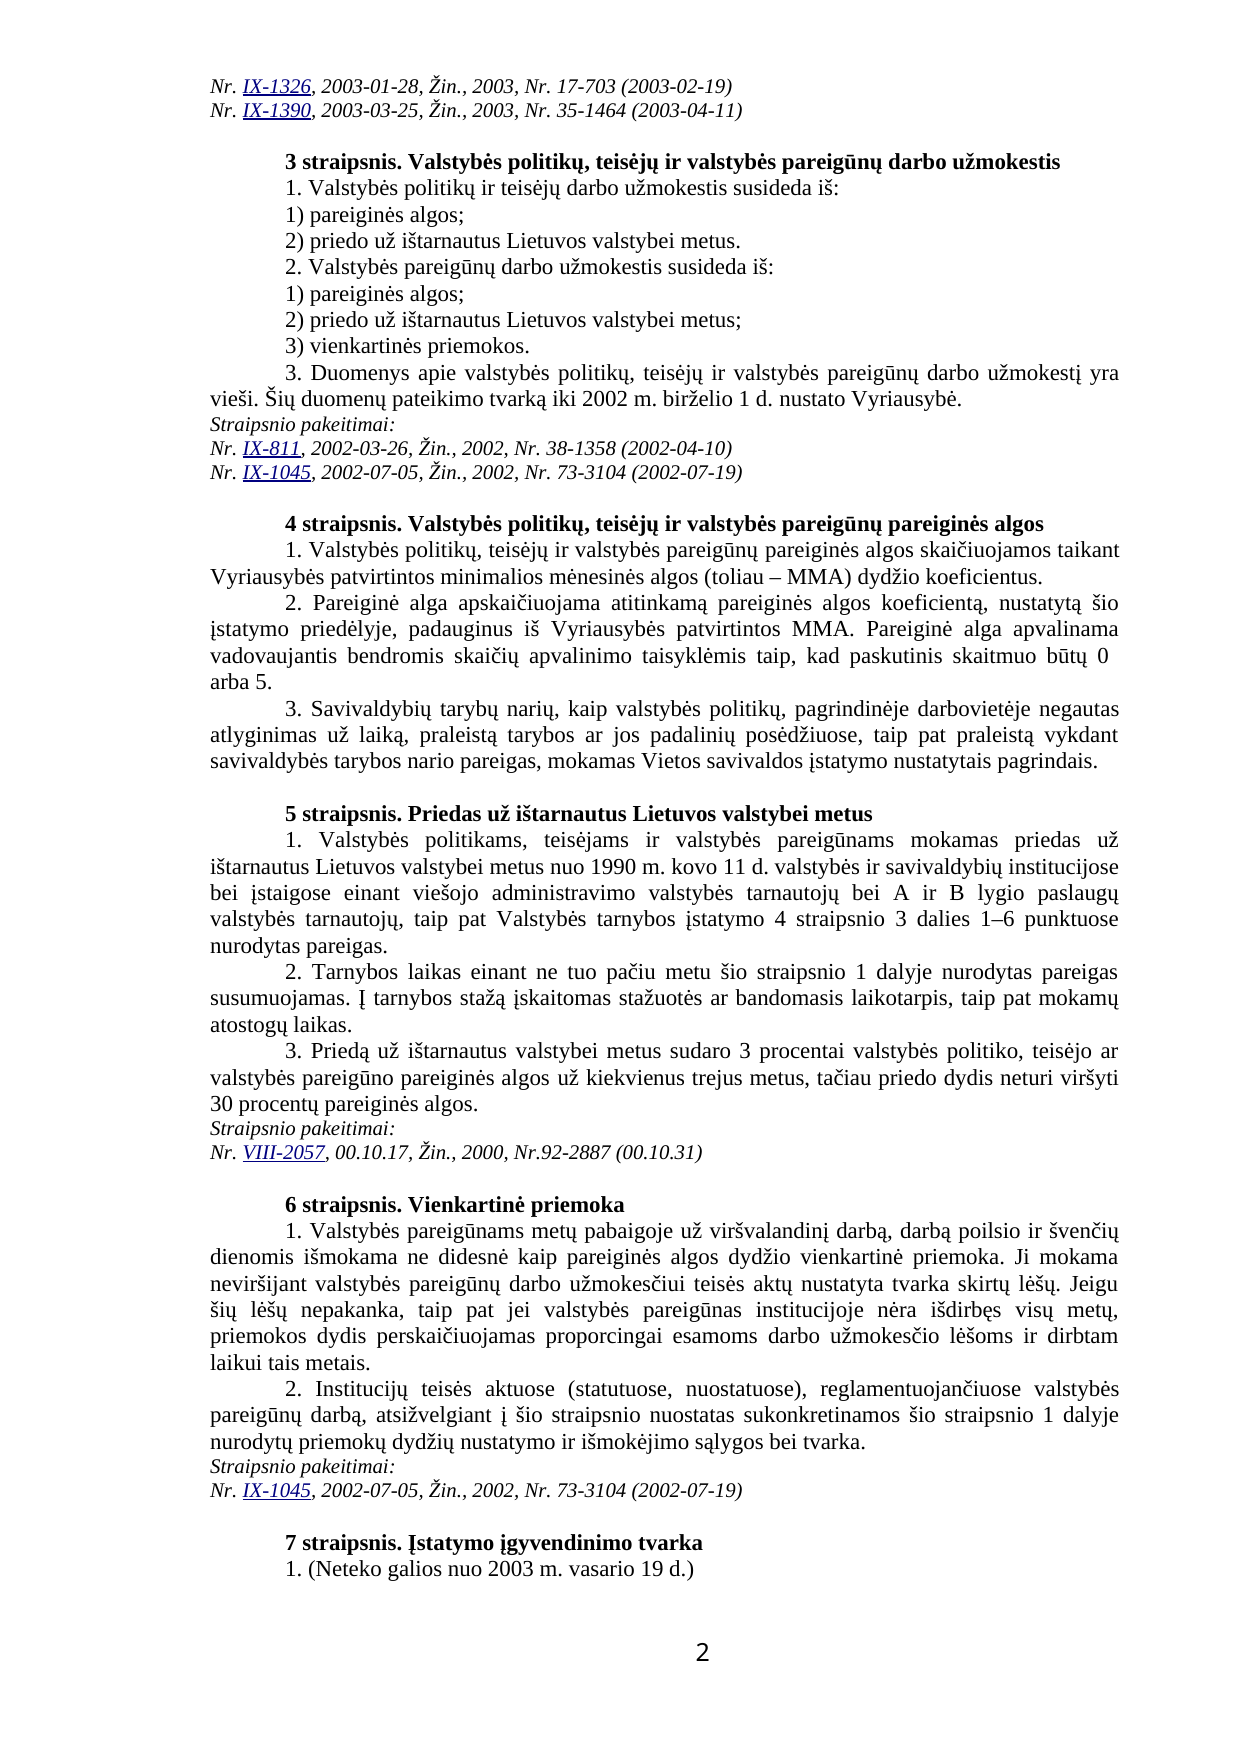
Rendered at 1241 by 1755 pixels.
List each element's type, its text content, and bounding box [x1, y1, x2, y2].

text 1) pareiginės algos; [210, 280, 1120, 306]
text 5 straipsnis. Priedas už ištarnautus Lietuvos valstybei metus [210, 800, 1120, 826]
text Nr. IX-1045, 2002-07-05, Žin., 2002, Nr. 73-3104 (2002-07-19) [210, 1478, 1120, 1502]
text 3) vienkartinės priemokos. [210, 332, 1120, 359]
text 1. (Neteko galios nuo 2003 m. vasario 19 d.) [210, 1555, 1120, 1581]
text Straipsnio pakeitimai: [210, 412, 1120, 436]
text 6 straipsnis. Vienkartinė priemoka [210, 1191, 1120, 1217]
text Nr. IX-811, 2002-03-26, Žin., 2002, Nr. 38-1358 (2002-04-10) [210, 436, 1120, 460]
text 1) pareiginės algos; [210, 201, 1120, 227]
text 7 straipsnis. Įstatymo įgyvendinimo tvarka [210, 1529, 1120, 1555]
text 2. Institucijų teisės aktuose (statutuose, nuostatuose), reglamentuojančiuose valstybės pareigūnų darbą, atsižvelgiant į šio straipsnio nuostatas sukonkretinamos šio straipsnio 1 dalyje nurodytų priemokų dydžių nustatymo ir išmokėjimo sąlygos bei tvarka. [210, 1375, 1120, 1454]
text 1. Valstybės pareigūnams metų pabaigoje už viršvalandinį darbą, darbą poilsio ir švenčių dienomis išmokama ne didesnė kaip pareiginės algos dydžio vienkartinė priemoka. Ji mokama neviršijant valstybės pareigūnų darbo užmokesčiui teisės aktų nustatyta tvarka skirtų lėšų. Jeigu šių lėšų nepakanka, taip pat jei valstybės pareigūnas institucijoje nėra išdirbęs visų metų, priemokos dydis perskaičiuojamas proporcingai esamoms darbo užmokesčio lėšoms ir dirbtam laikui tais metais. [210, 1217, 1120, 1375]
text Straipsnio pakeitimai: [210, 1454, 1120, 1478]
text Nr. IX-1390, 2003-03-25, Žin., 2003, Nr. 35-1464 (2003-04-11) [210, 98, 1120, 122]
text 1. Valstybės politikams, teisėjams ir valstybės pareigūnams mokamas priedas už ištarnautus Lietuvos valstybei metus nuo 1990 m. kovo 11 d. valstybės ir savivaldybių institucijose bei įstaigose einant viešojo administravimo valstybės tarnautojų bei A ir B lygio paslaugų valstybės tarnautojų, taip pat Valstybės tarnybos įstatymo 4 straipsnio 3 dalies 1–6 punktuose nurodytas pareigas. [210, 826, 1120, 958]
text Nr. VIII-2057, 00.10.17, Žin., 2000, Nr.92-2887 (00.10.31) [210, 1140, 1120, 1164]
text 2) priedo už ištarnautus Lietuvos valstybei metus. [210, 227, 1120, 253]
text 2) priedo už ištarnautus Lietuvos valstybei metus; [210, 306, 1120, 332]
text 3. Savivaldybių tarybų narių, kaip valstybės politikų, pagrindinėje darbovietėje negautas atlyginimas už laiką, praleistą tarybos ar jos padalinių posėdžiuose, taip pat praleistą vykdant savivaldybės tarybos nario pareigas, mokamas Vietos savivaldos įstatymo nustatytais pagrindais. [210, 694, 1120, 774]
text 4 straipsnis. Valstybės politikų, teisėjų ir valstybės pareigūnų pareiginės algos [285, 510, 1120, 536]
text 2. Valstybės pareigūnų darbo užmokestis susideda iš: [210, 253, 1120, 280]
text 3. Duomenys apie valstybės politikų, teisėjų ir valstybės pareigūnų darbo užmokestį yra vieši. Šių duomenų pateikimo tvarką iki 2002 m. birželio 1 d. nustato Vyriausybė. [210, 359, 1120, 412]
text 3. Priedą už ištarnautus valstybei metus sudaro 3 procentai valstybės politiko, teisėjo ar valstybės pareigūno pareiginės algos už kiekvienus trejus metus, tačiau priedo dydis neturi viršyti 30 procentų pareiginės algos. [210, 1037, 1120, 1116]
text 2. Pareiginė alga apskaičiuojama atitinkamą pareiginės algos koeficientą, nustatytą šio įstatymo priedėlyje, padauginus iš Vyriausybės patvirtintos MMA. Pareiginė alga apvalinama vadovaujantis bendromis skaičių apvalinimo taisyklėmis taip, kad paskutinis skaitmuo būtų 0 arba 5. [210, 589, 1120, 694]
text 2. Tarnybos laikas einant ne tuo pačiu metu šio straipsnio 1 dalyje nurodytas pareigas susumuojamas. Į tarnybos stažą įskaitomas stažuotės ar bandomasis laikotarpis, taip pat mokamų atostogų laikas. [210, 958, 1120, 1037]
text Straipsnio pakeitimai: [210, 1116, 1120, 1140]
text Nr. IX-1045, 2002-07-05, Žin., 2002, Nr. 73-3104 (2002-07-19) [210, 460, 1120, 484]
text 1. Valstybės politikų ir teisėjų darbo užmokestis susideda iš: [210, 174, 1120, 201]
text Nr. IX-1326, 2003-01-28, Žin., 2003, Nr. 17-703 (2003-02-19) [210, 73, 1120, 98]
text 1. Valstybės politikų, teisėjų ir valstybės pareigūnų pareiginės algos skaičiuojamos taikant Vyriausybės patvirtintos minimalios mėnesinės algos (toliau – MMA) dydžio koeficientus. [210, 536, 1120, 589]
text 3 straipsnis. Valstybės politikų, teisėjų ir valstybės pareigūnų darbo užmokestis [285, 148, 1120, 174]
